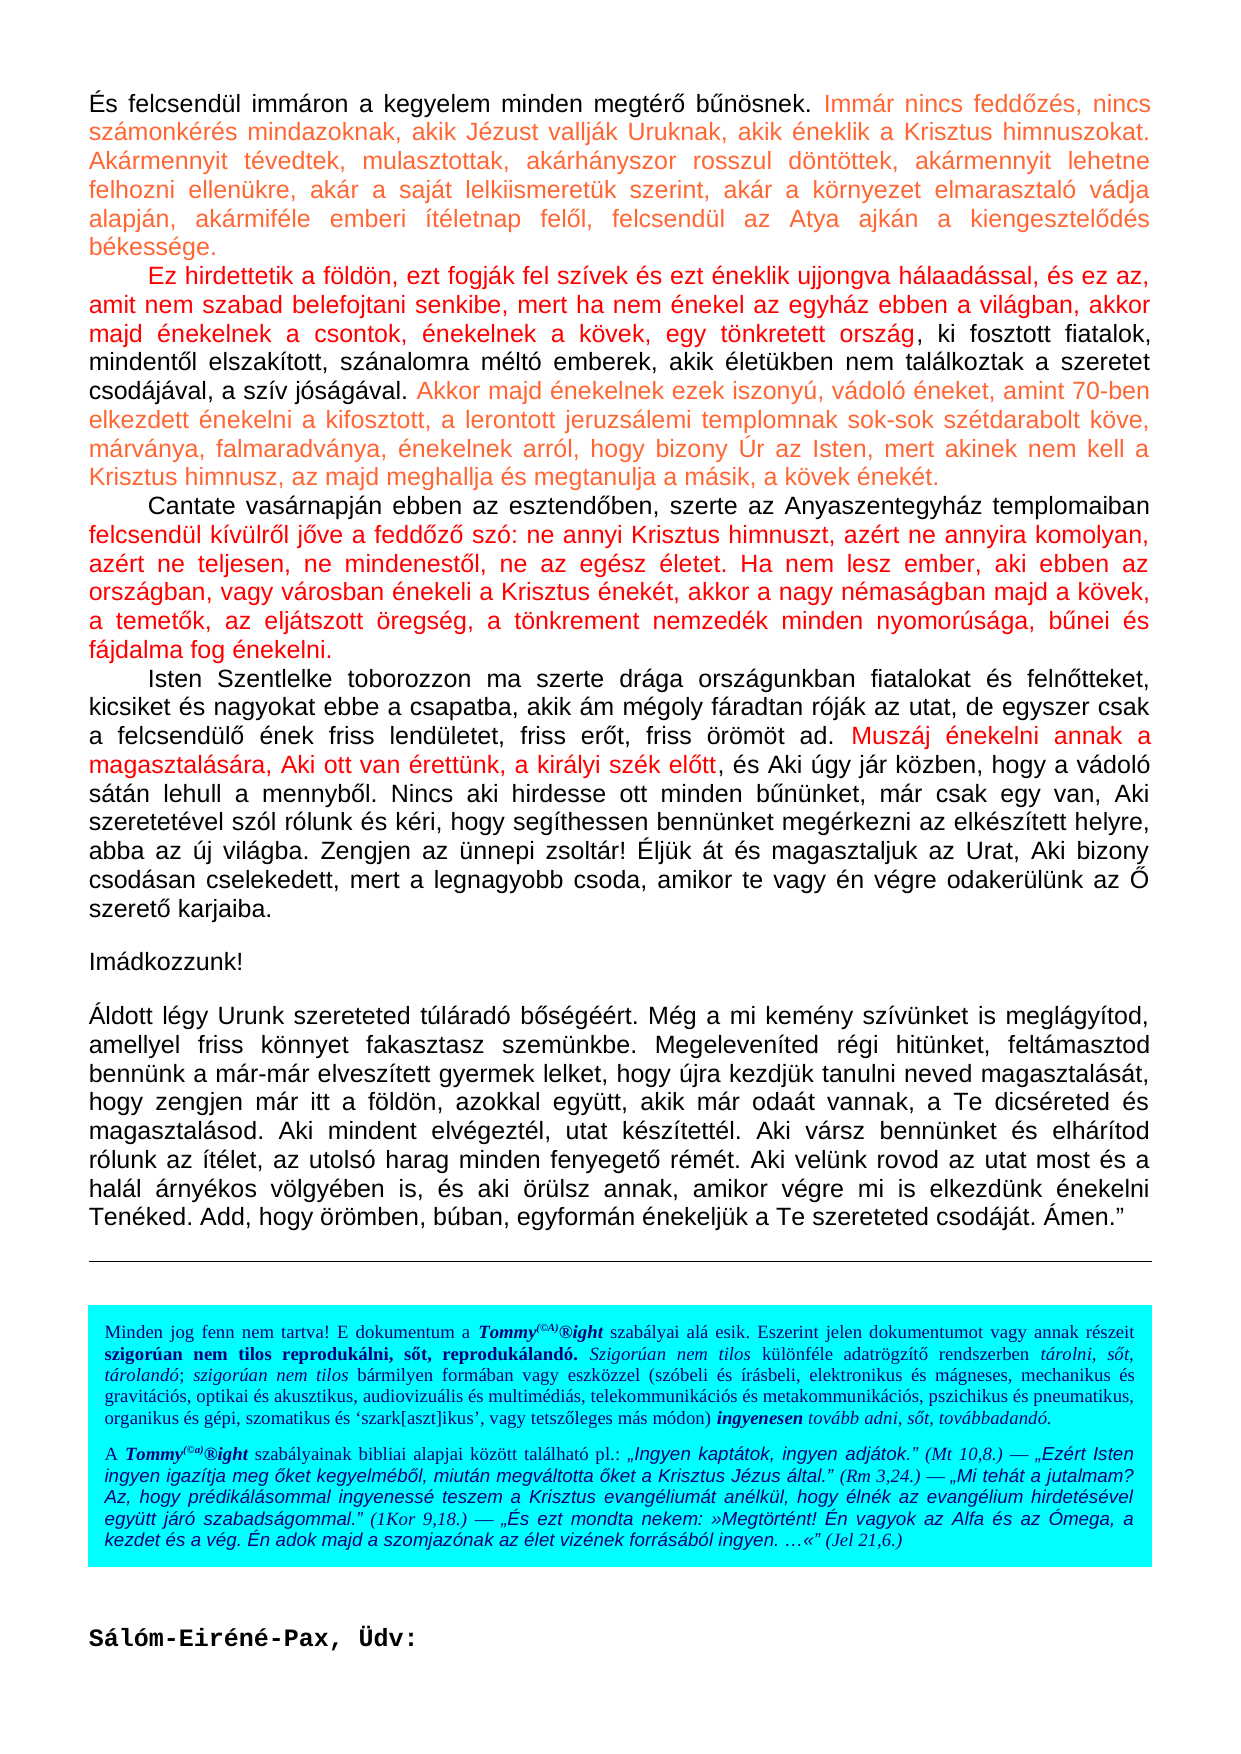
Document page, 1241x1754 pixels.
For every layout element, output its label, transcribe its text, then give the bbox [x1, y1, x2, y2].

text Sálóm-Eiréné-Pax, Üdv: [88, 1626, 1152, 1654]
text A Tommy(©a)®ight szabályainak bibliai alapjai között található pl.: „Ingyen kaptátok, ingyen adjátok.” (Mt 10,8.) ― „Ezért Isten ingyen igazítja meg őket kegyelméből, miután megváltotta őket a Krisztus Jézus által.” (Rm 3,24.) ― „Mi tehát a jutalmam? Az, hogy prédikálásommal ingyenessé teszem a Krisztus evangéliumát anélkül, hogy élnék az evangélium hirdetésével együtt járó szabadságommal.” (1Kor 9,18.) ― „És ezt mondta nekem: »Megtörtént! Én vagyok az Alfa és az Ómega, a kezdet és a vég. Én adok majd a szomjazónak az élet vizének forrásából ingyen. …«” (Jel 21,6.) [90, 1427, 1151, 1566]
text Imádkozzunk! [88, 947, 1152, 976]
text Minden jog fenn nem tartva! E dokumentum a Tommy(©A)®ight szabályai alá esik. Eszerint jelen dokumentumot vagy annak részeit szigorúan nem tilos reprodukálni, sőt, reprodukálandó. Szigorúan nem tilos különféle adatrögzítő rendszerben tárolni, sőt, tárolandó; szigorúan nem tilos bármilyen formában vagy eszközzel (szóbeli és írásbeli, elektronikus és mágneses, mechanikus és gravitációs, optikai és akusztikus, audiovizuális és multimédiás, telekommunikációs és metakommunikációs, pszichikus és pneumatikus, organikus és gépi, szomatikus és ‘szark[aszt]ikus’, vagy tetszőleges más módon) ingyenesen tovább adni, sőt, továbbadandó. [90, 1306, 1151, 1427]
text Isten Szentlelke toborozzon ma szerte drága országunkban fiatalokat és felnőtteket, kicsiket és nagyokat ebbe a csapatba, akik ám mégoly fáradtan róják az utat, de egyszer csak a felcsendülő ének friss lendületet, friss erőt, friss örömöt ad. Muszáj énekelni annak a magasztalására, Aki ott van érettünk, a királyi szék előtt, és Aki úgy jár közben, hogy a vádoló sátán lehull a mennyből. Nincs aki hirdesse ott minden bűnünket, már csak egy van, Aki szeretetével szól rólunk és kéri, hogy segíthessen bennünket megérkezni az elkészített helyre, abba az új világba. Zengjen az ünnepi zsoltár! Éljük át és magasztaljuk az Urat, Aki bizony csodásan cselekedett, mert a legnagyobb csoda, amikor te vagy én végre odakerülünk az Ő szerető karjaiba. [88, 663, 1152, 922]
text És felcsendül immáron a kegyelem minden megtérő bűnösnek. Immár nincs feddőzés, nincs számonkérés mindazoknak, akik Jézust vallják Uruknak, akik éneklik a Krisztus himnuszokat. Akármennyit tévedtek, mulasztottak, akárhányszor rosszul döntöttek, akármennyit lehetne felhozni ellenükre, akár a saját lelkiismeretük szerint, akár a környezet elmarasztaló vádja alapján, akármiféle emberi ítéletnap felől, felcsendül az Atya ajkán a kiengesztelődés békessége. [88, 88, 1152, 261]
text Áldott légy Urunk szereteted túláradó bőségéért. Még a mi kemény szívünket is meglágyítod, amellyel friss könnyet fakasztasz szemünkbe. Megeleveníted régi hitünket, feltámasztod bennünk a már-már elveszített gyermek lelket, hogy újra kezdjük tanulni neved magasztalását, hogy zengjen már itt a földön, azokkal együtt, akik már odaát vannak, a Te dicséreted és magasztalásod. Aki mindent elvégeztél, utat készítettél. Aki vársz bennünket és elhárítod rólunk az ítélet, az utolsó harag minden fenyegető rémét. Aki velünk rovod az utat most és a halál árnyékos völgyében is, és aki örülsz annak, amikor végre mi is elkezdünk énekelni Tenéked. Add, hogy örömben, búban, egyformán énekeljük a Te szereteted csodáját. Ámen.” [88, 1001, 1152, 1231]
text Ez hirdettetik a földön, ezt fogják fel szívek és ezt éneklik ujjongva hálaadással, és ez az, amit nem szabad belefojtani senkibe, mert ha nem énekel az egyház ebben a világban, akkor majd énekelnek a csontok, énekelnek a kövek, egy tönkretett ország, ki fosztott fiatalok, mindentől elszakított, szánalomra méltó emberek, akik életükben nem találkoztak a szeretet csodájával, a szív jóságával. Akkor majd énekelnek ezek iszonyú, vádoló éneket, amint 70-ben elkezdett énekelni a kifosztott, a lerontott jeruzsálemi templomnak sok-sok szétdarabolt köve, márványa, falmaradványa, énekelnek arról, hogy bizony Úr az Isten, mert akinek nem kell a Krisztus himnusz, az majd meghallja és megtanulja a másik, a kövek énekét. [88, 261, 1152, 491]
text Cantate vasárnapján ebben az esztendőben, szerte az Anyaszentegyház templomaiban felcsendül kívülről jőve a feddőző szó: ne annyi Krisztus himnuszt, azért ne annyira komolyan, azért ne teljesen, ne mindenestől, ne az egész életet. Ha nem lesz ember, aki ebben az országban, vagy városban énekeli a Krisztus énekét, akkor a nagy némaságban majd a kövek, a temetők, az eljátszott öregség, a tönkrement nemzedék minden nyomorúsága, bűnei és fájdalma fog énekelni. [88, 491, 1152, 663]
